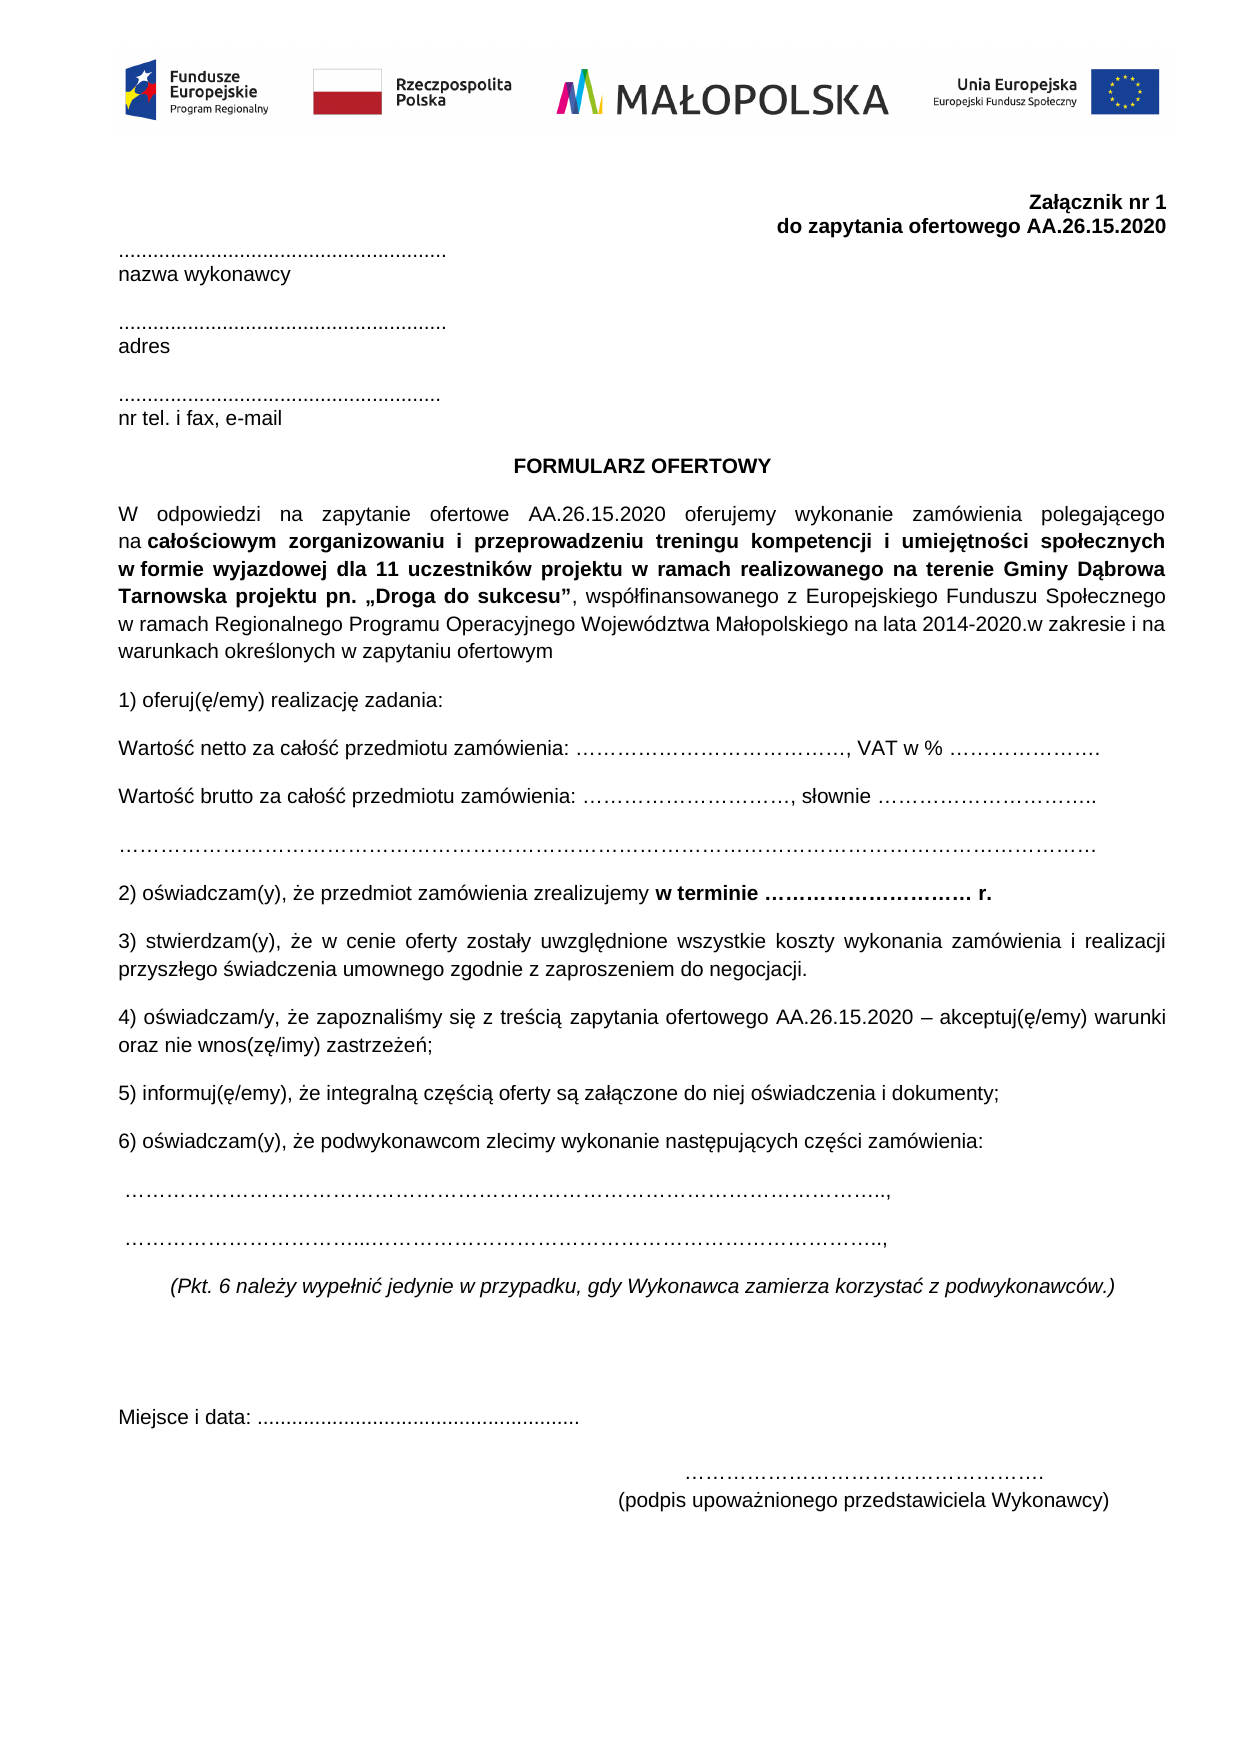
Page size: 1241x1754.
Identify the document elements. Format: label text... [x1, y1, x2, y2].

text do zapytania ofertowego AA.26.15.2020 [155, 214, 1167, 238]
text 5) informuj(ę/emy), że integralną częścią oferty są załączone do niej oświadczenia i dokumenty; [118, 1081, 1167, 1105]
text adres [118, 334, 1167, 358]
text Miejsce i data: ........................................................ [118, 1405, 1167, 1429]
text Wartość brutto za całość przedmiotu zamówienia: …………………………, słownie ………………………….. [118, 784, 1167, 808]
text 6) oświadczam(y), że podwykonawcom zlecimy wykonanie następujących części zamówienia: [118, 1129, 1167, 1153]
text 1) oferuj(ę/emy) realizację zadania: [118, 688, 1167, 712]
text (Pkt. 6 należy wypełnić jedynie w przypadku, gdy Wykonawca zamierza korzystać z podwykonawców.) [118, 1274, 1167, 1298]
text FORMULARZ OFERTOWY [118, 453, 1167, 477]
text ……………………………...……………………………………………………………….., [118, 1226, 1167, 1250]
text 3) stwierdzam(y), że w cenie oferty zostały uwzględnione wszystkie koszty wykonania zamówienia i realizacji przyszłego świadczenia umownego zgodnie z zaproszeniem do negocjacji. [118, 929, 1167, 981]
text …………………………………………………………………………………………………………………………… [118, 833, 1167, 857]
text Załącznik nr 1 [118, 190, 1167, 214]
text (podpis upoważnionego przedstawiciela Wykonawcy) [561, 1488, 1167, 1512]
text ……………………………………………. [561, 1460, 1167, 1484]
text ……………………………………………………………………………………………….., [118, 1178, 1167, 1202]
text nazwa wykonawcy [118, 262, 1167, 286]
text ......................................................... [118, 310, 1167, 334]
text 2) oświadczam(y), że przedmiot zamówienia zrealizujemy w terminie ………………………… r. [118, 881, 1167, 905]
text Wartość netto za całość przedmiotu zamówienia: …………………………………, VAT w % …………………. [118, 736, 1167, 760]
text nr tel. i fax, e-mail [118, 406, 1167, 429]
text ......................................................... [118, 238, 1167, 262]
text ........................................................ [118, 382, 1167, 406]
text W odpowiedzi na zapytanie ofertowe AA.26.15.2020 oferujemy wykonanie zamówienia polegającego na całościowym zorganizowaniu i przeprowadzeniu treningu kompetencji i umiejętności społecznych w formie wyjazdowej dla 11 uczestników projektu w ramach realizowanego na terenie Gminy Dąbrowa Tarnowska projektu pn. „Droga do sukcesu”, współfinansowanego z Europejskiego Funduszu Społecznego w ramach Regionalnego Programu Operacyjnego Województwa Małopolskiego na lata 2014-2020.w zakresie i na warunkach określonych w zapytaniu ofertowym [118, 502, 1167, 663]
text 4) oświadczam/y, że zapoznaliśmy się z treścią zapytania ofertowego AA.26.15.2020 – akceptuj(ę/emy) warunki oraz nie wnos(zę/imy) zastrzeżeń; [118, 1005, 1167, 1057]
picture [110, 44, 1174, 135]
